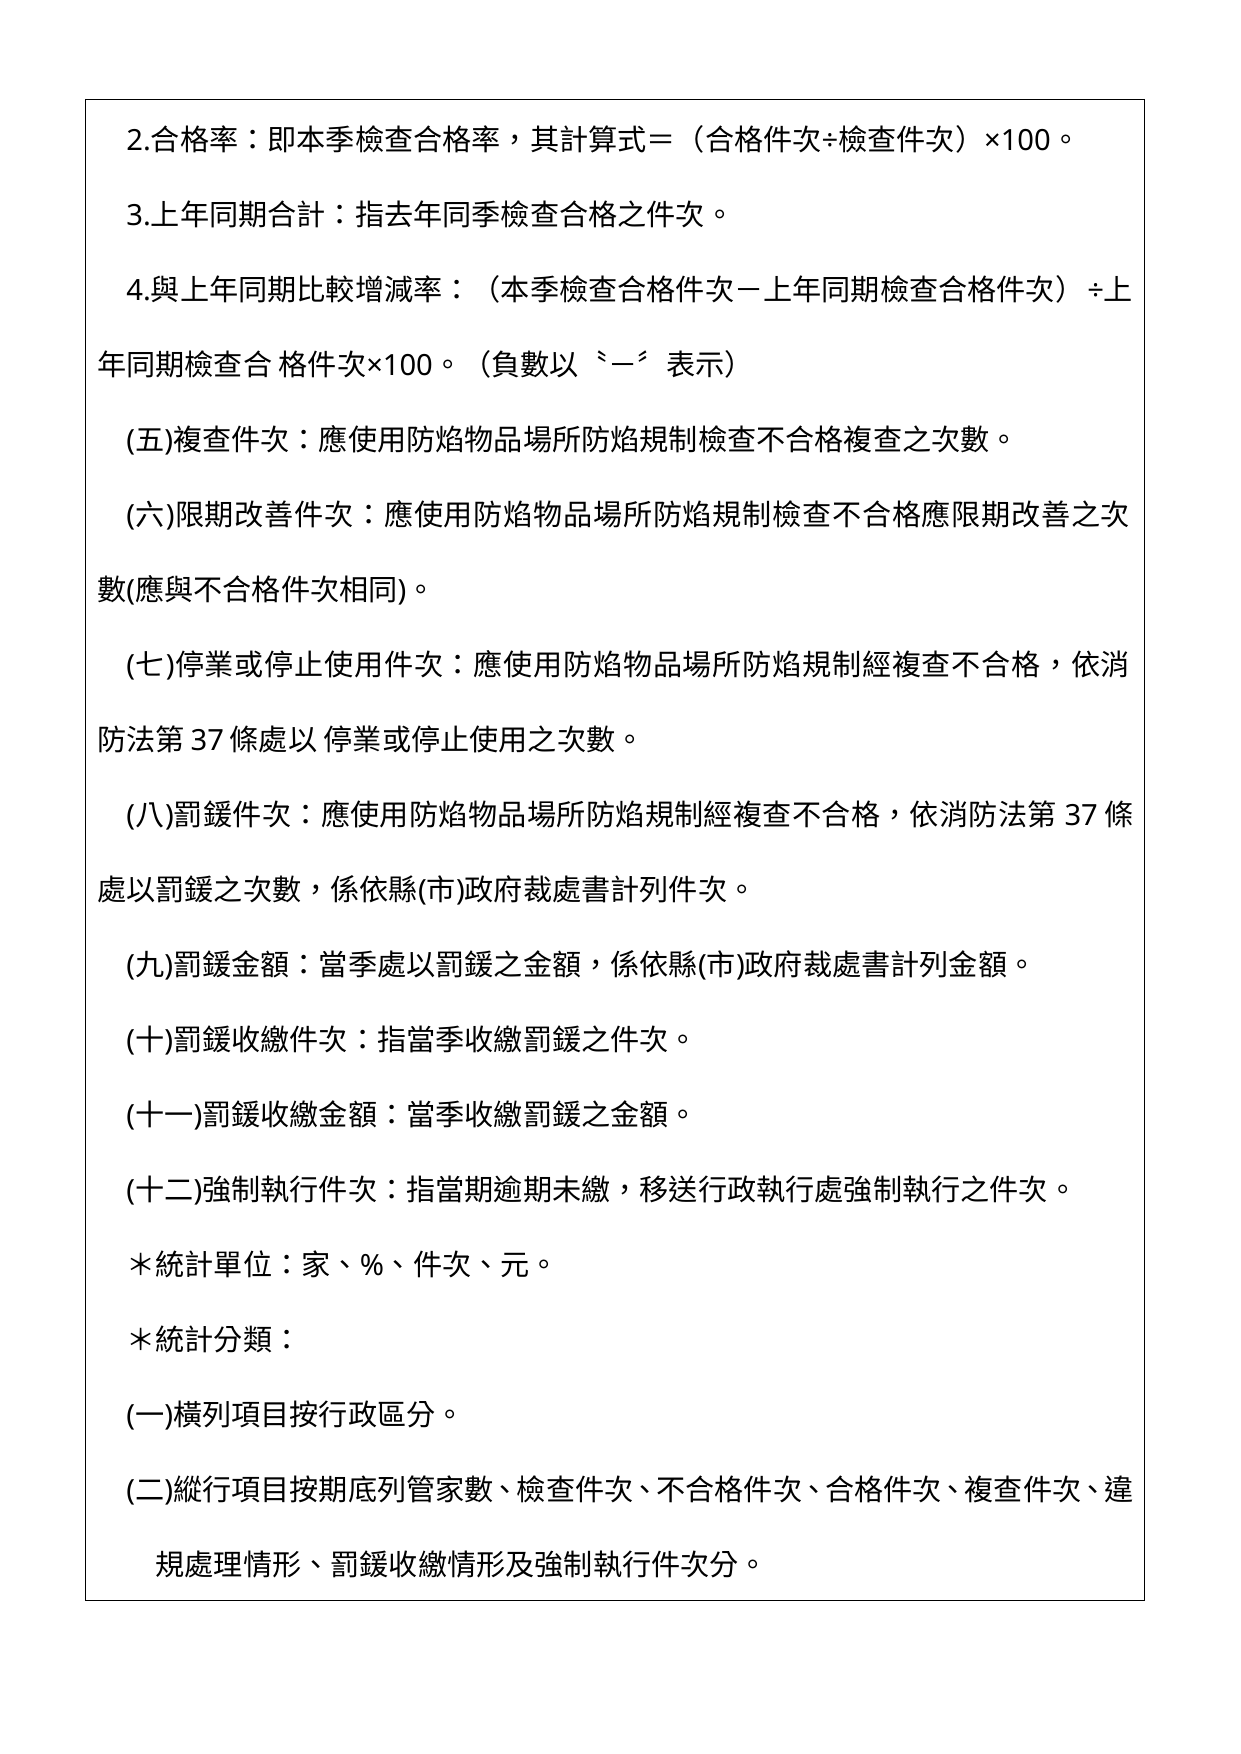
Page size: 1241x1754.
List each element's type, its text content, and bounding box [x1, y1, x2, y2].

table_header 2.合格率：即本季檢查合格率，其計算式＝（合格件次÷檢查件次）×100。 3.上年同期合計：指去年同季檢查合格之件次。 4.與上年同期比較增減率：（本季檢查合格件次－上年同期檢查合格件次）÷上年同期檢查合 格件次×100。（負數以〝－〞表示） (五)複查件次：應使用防焰物品場所防焰規制檢查不合格複查之次數。 (六)限期改善件次：應使用防焰物品場所防焰規制檢查不合格應限期改善之次數(應與不合格件次相同)。 (七)停業或停止使用件次：應使用防焰物品場所防焰規制經複查不合格，依消防法第37條處以 停業或停止使用之次數。 (八)罰鍰件次：應使用防焰物品場所防焰規制經複查不合格，依消防法第37條處以罰鍰之次數，係依縣(市)政府裁處書計列件次。 (九)罰鍰金額：當季處以罰鍰之金額，係依縣(市)政府裁處書計列金額。 (十)罰鍰收繳件次：指當季收繳罰鍰之件次。 (十一)罰鍰收繳金額：當季收繳罰鍰之金額。 (十二)強制執行件次：指當期逾期未繳，移送行政執行處強制執行之件次。 ＊統計單位：家、%、件次、元。 ＊統計分類： (一)橫列項目按行政區分。 (二)縱行項目按期底列管家數、檢查件次、不合格件次、合格件次、複查件次、違規處理情形、罰鍰收繳情形及強制執行件次分。 [86, 100, 1144, 1600]
